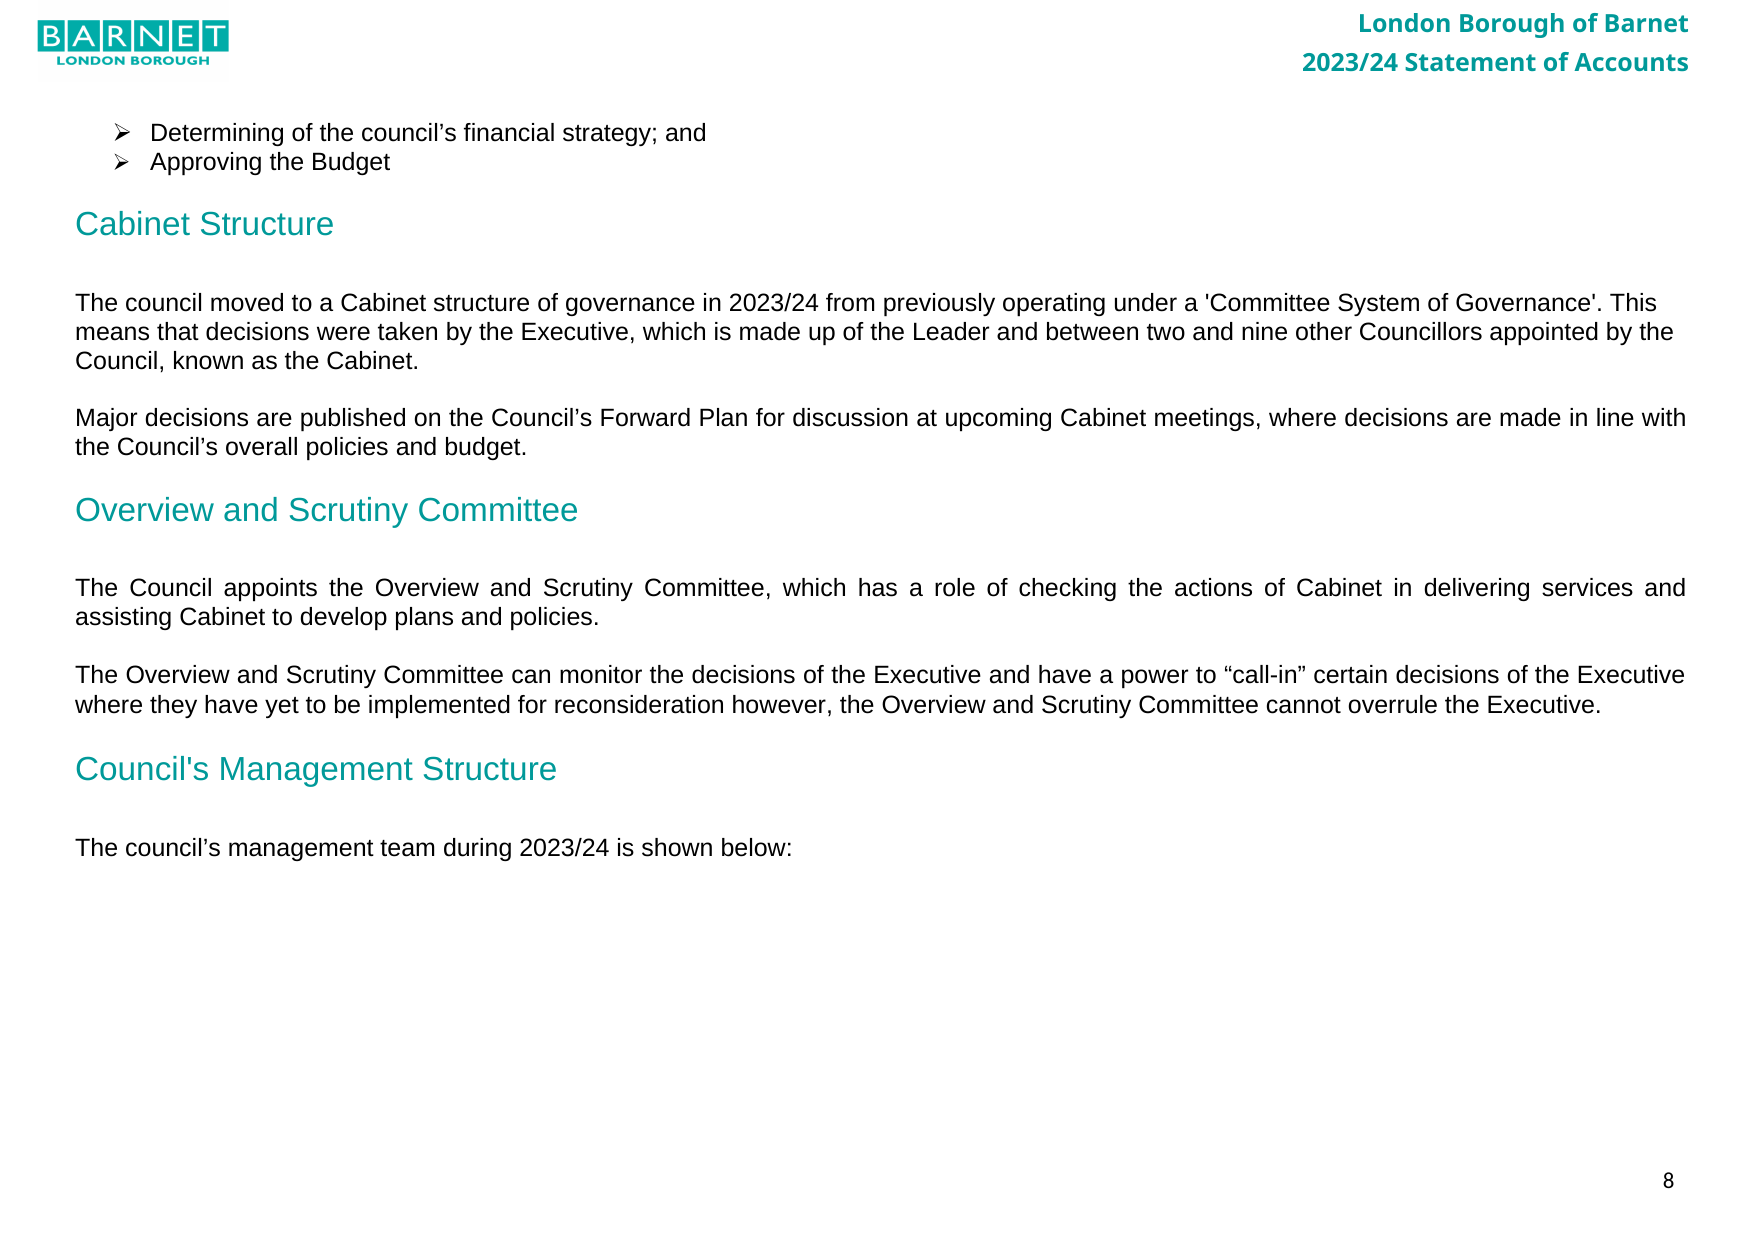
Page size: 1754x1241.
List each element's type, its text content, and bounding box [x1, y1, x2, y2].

text The council’s management team during 2023/24 is shown below: [75, 833, 1689, 862]
subtitle Cabinet Structure [75, 204, 1689, 243]
text Major decisions are published on the Council’s Forward Plan for discussion at upcoming Cabinet meetings, where decisions are made in line with the Council’s overall policies and budget. [75, 403, 1689, 461]
list Determining of the council’s financial strategy; and [112, 118, 1689, 147]
text The Council appoints the Overview and Scrutiny Committee, which has a role of checking the actions of Cabinet in delivering services and assisting Cabinet to develop plans and policies. [75, 573, 1689, 631]
subtitle Council's Management Structure [75, 749, 1689, 788]
text The council moved to a Cabinet structure of governance in 2023/24 from previously operating under a 'Committee System of Governance'. This means that decisions were taken by the Executive, which is made up of the Leader and between two and nine other Councillors appointed by the Council, known as the Cabinet. [75, 288, 1689, 374]
list Approving the Budget [112, 147, 1689, 176]
text The Overview and Scrutiny Committee can monitor the decisions of the Executive and have a power to “call-in” certain decisions of the Executive where they have yet to be implemented for reconsideration however, the Overview and Scrutiny Committee cannot overrule the Executive. [75, 660, 1689, 718]
subtitle Overview and Scrutiny Committee [75, 489, 1689, 528]
